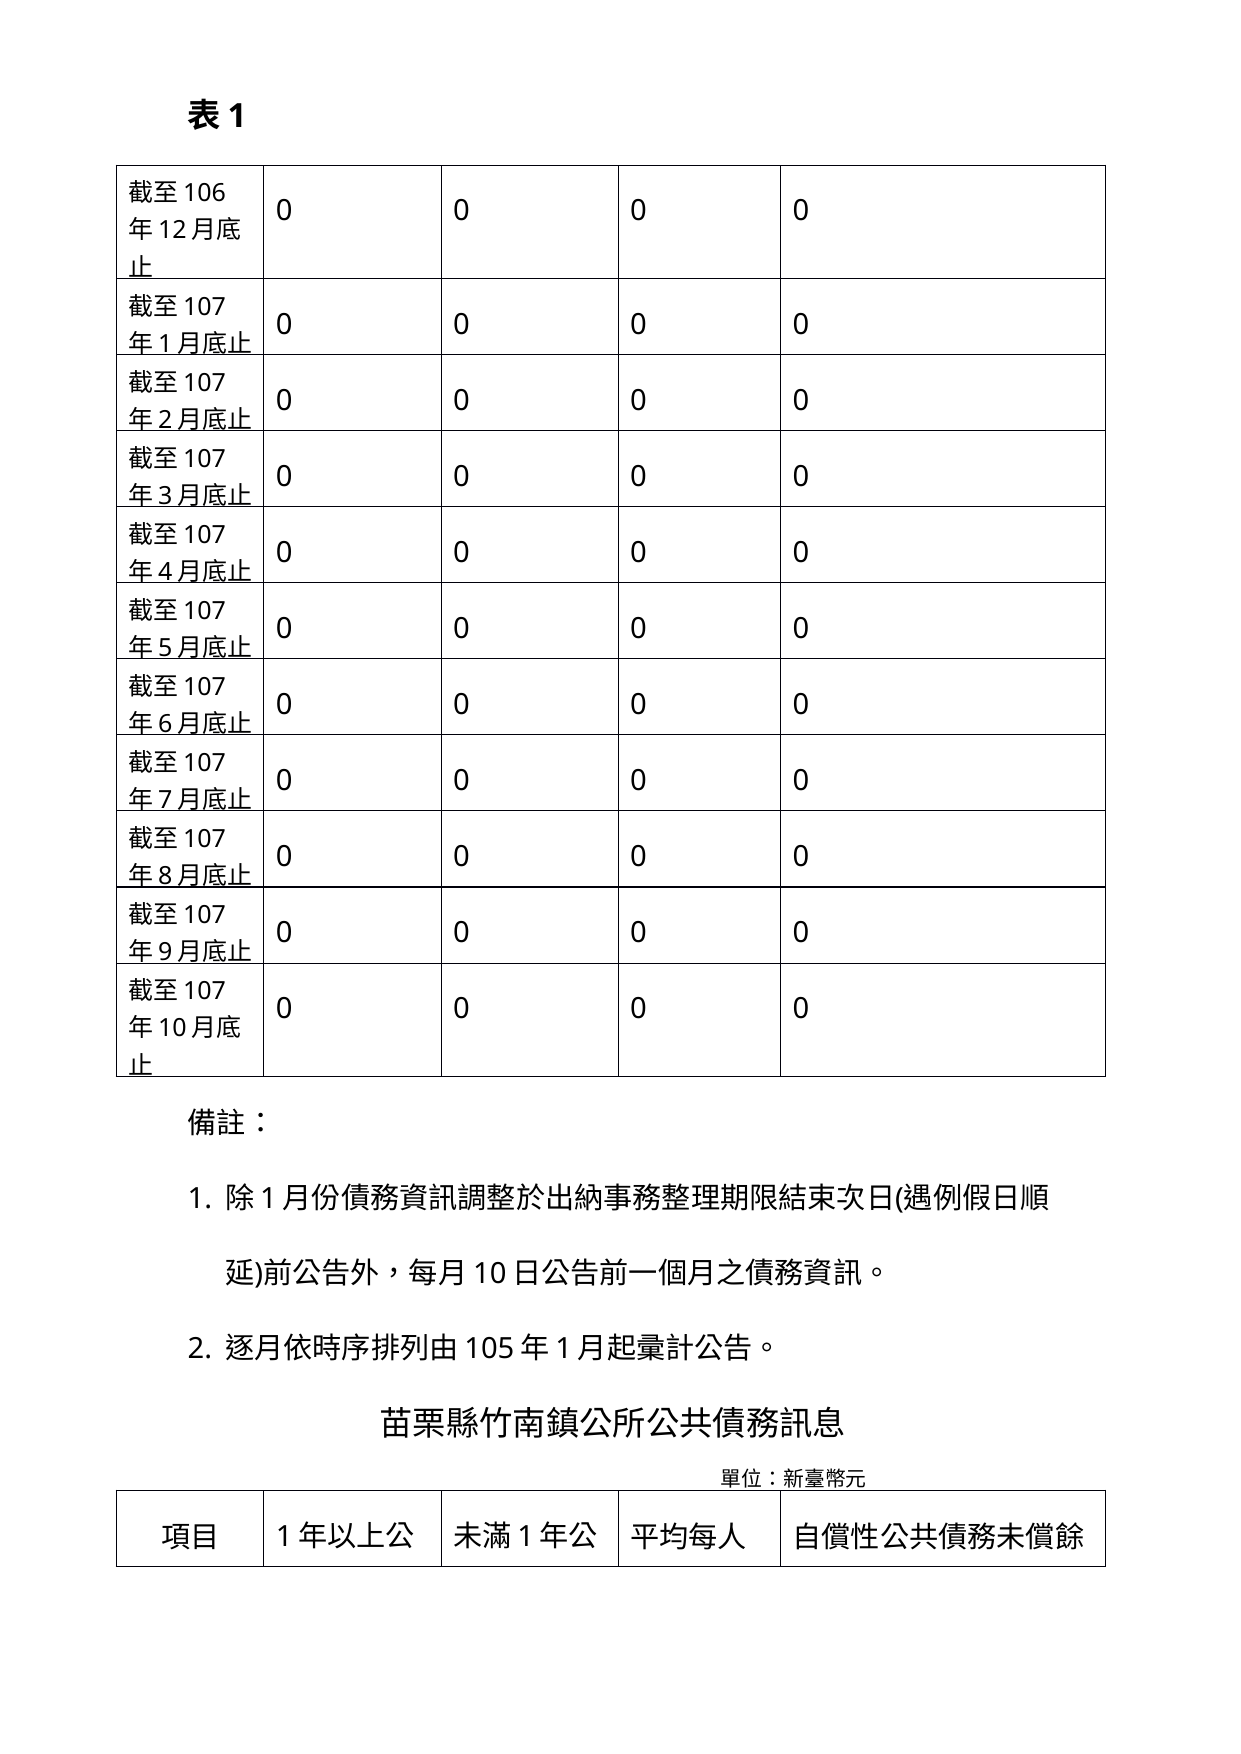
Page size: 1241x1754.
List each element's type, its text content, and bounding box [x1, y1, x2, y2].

list 逐月依時序排列由105年1月起彚計公告。 [187, 1302, 1053, 1377]
table_cell 0 [619, 507, 780, 582]
table_cell 0 [264, 166, 441, 278]
table_cell 0 [781, 431, 1105, 506]
text 備註： [187, 1077, 1053, 1152]
table_cell 0 [781, 811, 1105, 886]
table_cell 0 [781, 507, 1105, 582]
table_cell 0 [264, 964, 441, 1076]
table_cell 0 [781, 279, 1105, 354]
table_header 自償性公共債務未償餘 [781, 1491, 1105, 1566]
table_cell 截至107年7月底止 [117, 735, 263, 810]
table_cell 0 [619, 811, 780, 886]
table_cell 0 [442, 355, 618, 430]
table_cell 截至107年4月底止 [117, 507, 263, 582]
table_cell 0 [442, 279, 618, 354]
table_cell 0 [619, 166, 780, 278]
table_cell 0 [264, 279, 441, 354]
table_cell 0 [619, 355, 780, 430]
table_header 未滿1年公 [442, 1491, 618, 1566]
table_header 1年以上公 [264, 1491, 441, 1566]
table_cell 0 [264, 431, 441, 506]
list 除1月份債務資訊調整於出納事務整理期限結束次日(遇例假日順延)前公告外，每月10日公告前一個月之債務資訊。 [187, 1152, 1053, 1302]
table_cell 0 [442, 964, 618, 1076]
table_header 項目 [117, 1491, 263, 1566]
table_cell 0 [264, 888, 441, 962]
table_cell 0 [442, 166, 618, 278]
table_cell 0 [781, 583, 1105, 658]
table_cell 0 [442, 735, 618, 810]
table_cell 截至107年1月底止 [117, 279, 263, 354]
table_cell 截至107年2月底止 [117, 355, 263, 430]
table_cell 0 [442, 431, 618, 506]
table_cell 0 [442, 583, 618, 658]
table_cell 0 [264, 659, 441, 734]
table_cell 0 [442, 659, 618, 734]
text 苗栗縣竹南鎮公所公共債務訊息 [187, 1377, 1053, 1452]
table_cell 截至107年5月底止 [117, 583, 263, 658]
table_cell 0 [264, 583, 441, 658]
table_cell 0 [619, 735, 780, 810]
table_cell 0 [781, 888, 1105, 962]
table_cell 0 [781, 735, 1105, 810]
table_cell 0 [264, 811, 441, 886]
table_cell 0 [781, 166, 1105, 278]
table_cell 0 [619, 888, 780, 962]
table_cell 0 [442, 507, 618, 582]
table_cell 0 [781, 964, 1105, 1076]
table_cell 0 [619, 431, 780, 506]
table_cell 截至106年12月底止 [117, 166, 263, 278]
table_cell 0 [442, 888, 618, 962]
table_cell 0 [781, 355, 1105, 430]
table_cell 0 [264, 507, 441, 582]
text 單位：新臺幣元 [187, 1452, 1053, 1489]
table_cell 截至107年3月底止 [117, 431, 263, 506]
table_cell 截至107年10月底止 [117, 964, 263, 1076]
table_cell 0 [619, 583, 780, 658]
table_cell 0 [442, 811, 618, 886]
table_cell 0 [264, 735, 441, 810]
table_cell 截至107年8月底止 [117, 811, 263, 886]
table_header 平均每人 [619, 1491, 780, 1566]
table_cell 0 [619, 659, 780, 734]
table_cell 0 [619, 279, 780, 354]
table_cell 0 [781, 659, 1105, 734]
table_cell 截至107年9月底止 [117, 888, 263, 962]
table_cell 截至107年6月底止 [117, 659, 263, 734]
table_cell 0 [619, 964, 780, 1076]
table_cell 0 [264, 355, 441, 430]
